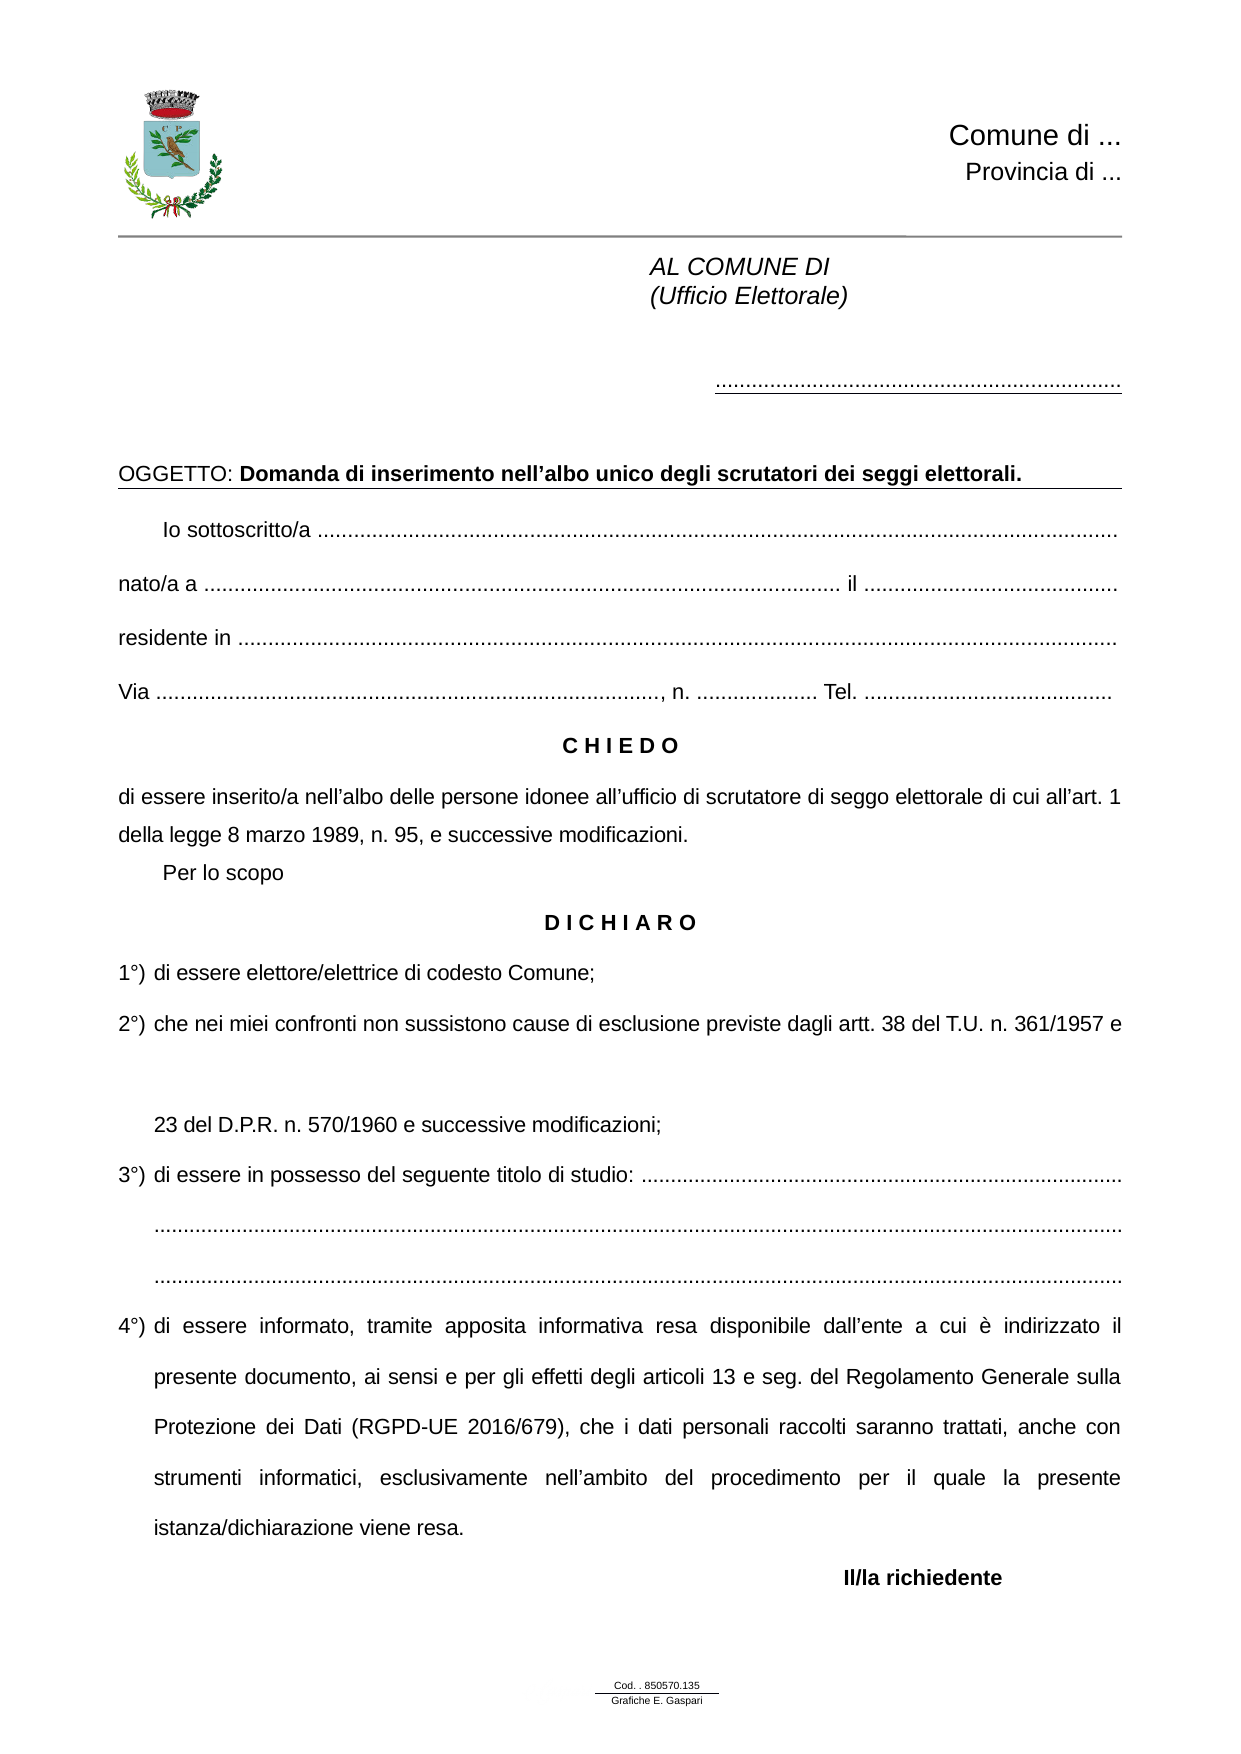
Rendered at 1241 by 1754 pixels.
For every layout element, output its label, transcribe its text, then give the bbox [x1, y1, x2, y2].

text di essere inserito/a nell’albo delle persone idonee all’ufficio di scrutatore di seggo elettorale di cui all’art. 1 della legge 8 marzo 1989, n. 95, e successive modificazioni. [118, 784, 1122, 847]
text Per lo scopo [118, 859, 1122, 885]
text 1°) di essere elettore/elettrice di codesto Comune; [118, 960, 1122, 986]
text ................................................................... [715, 364, 1122, 393]
text 2°) che nei miei confronti non sussistono cause di esclusione previste dagli artt. 38 del T.U. n. 361/1957 e 23 del D.P.R. n. 570/1960 e successive modificazioni; [118, 1011, 1122, 1137]
text Comune di ... [224, 118, 1122, 152]
text OGGETTO: Domanda di inserimento nell’albo unico degli scrutatori dei seggi elettorali. [118, 461, 1122, 488]
text 4°) di essere informato, tramite apposita informativa resa disponibile dall’ente a cui è indirizzato il presente documento, ai sensi e per gli effetti degli articoli 13 e seg. del Regolamento Generale sulla Protezione dei Dati (RGPD-UE 2016/679), che i dati personali raccolti saranno trattati, anche con strumenti informatici, esclusivamente nell’ambito del procedimento per il quale la presente istanza/dichiarazione viene resa. [118, 1313, 1122, 1540]
picture [122, 87, 224, 219]
text Io sottoscritto/a .................................................................................................................................... nato/a a ......................................................................................................... il .......................................... residente in ................................................................................................................................................. Via ..................................................................................., n. .................... Tel. ......................................... [118, 514, 1122, 705]
text DICHIARO [118, 910, 1122, 935]
text 3°) di essere in possesso del seguente titolo di studio: .................................................................................. ..................................................................................................................................................................... ..................................................................................................................................................................... [118, 1162, 1122, 1288]
text AL COMUNE DI [118, 252, 1122, 281]
text CHIEDO [118, 733, 1122, 759]
text Provincia di ... [224, 157, 1122, 185]
text Il/la richiedente [709, 1565, 1122, 1591]
text (Ufficio Elettorale) [118, 281, 1122, 310]
